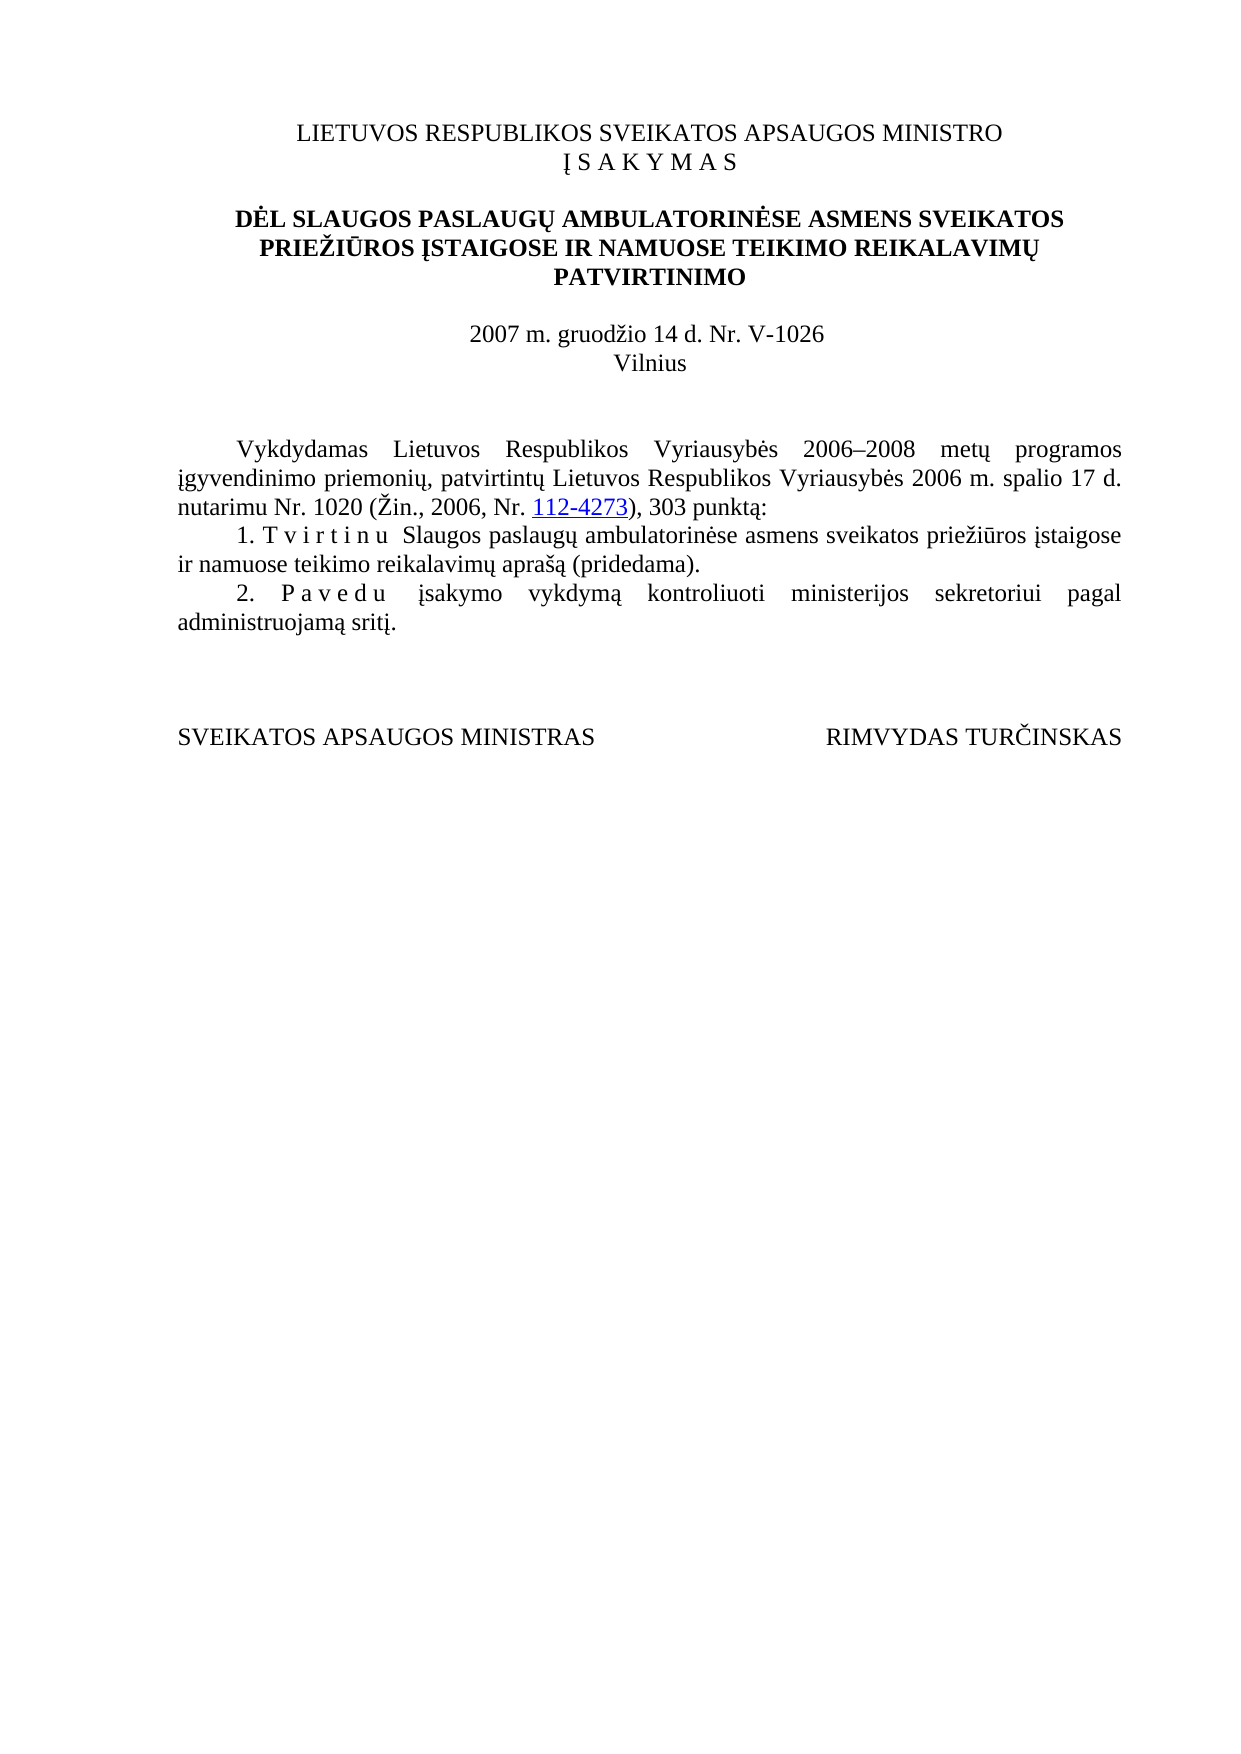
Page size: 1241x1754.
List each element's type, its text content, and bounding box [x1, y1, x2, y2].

text DĖL SLAUGOS PASLAUGŲ AMBULATORINĖSE ASMENS SVEIKATOS PRIEŽIŪROS ĮSTAIGOSE IR NAMUOSE TEIKIMO REIKALAVIMŲ PATVIRTINIMO [177, 204, 1122, 291]
text 1. Tvirtinu Slaugos paslaugų ambulatorinėse asmens sveikatos priežiūros įstaigose ir namuose teikimo reikalavimų aprašą (pridedama). [177, 521, 1122, 578]
text Vilnius [177, 348, 1122, 377]
text ĮSAKYMAS [177, 147, 1122, 176]
text 2. Pavedu įsakymo vykdymą kontroliuoti ministerijos sekretoriui pagal administruojamą sritį. [177, 578, 1122, 636]
text SVEIKATOS APSAUGOS MINISTRAS RIMVYDAS TURČINSKAS [177, 722, 1122, 751]
text LIETUVOS RESPUBLIKOS SVEIKATOS APSAUGOS MINISTRO [177, 118, 1122, 147]
text Vykdydamas Lietuvos Respublikos Vyriausybės 2006–2008 metų programos įgyvendinimo priemonių, patvirtintų Lietuvos Respublikos Vyriausybės 2006 m. spalio 17 d. nutarimu Nr. 1020 (Žin., 2006, Nr. 112-4273), 303 punktą: [177, 434, 1122, 521]
text 2007 m. gruodžio 14 d. Nr. V-1026 [177, 319, 1122, 348]
